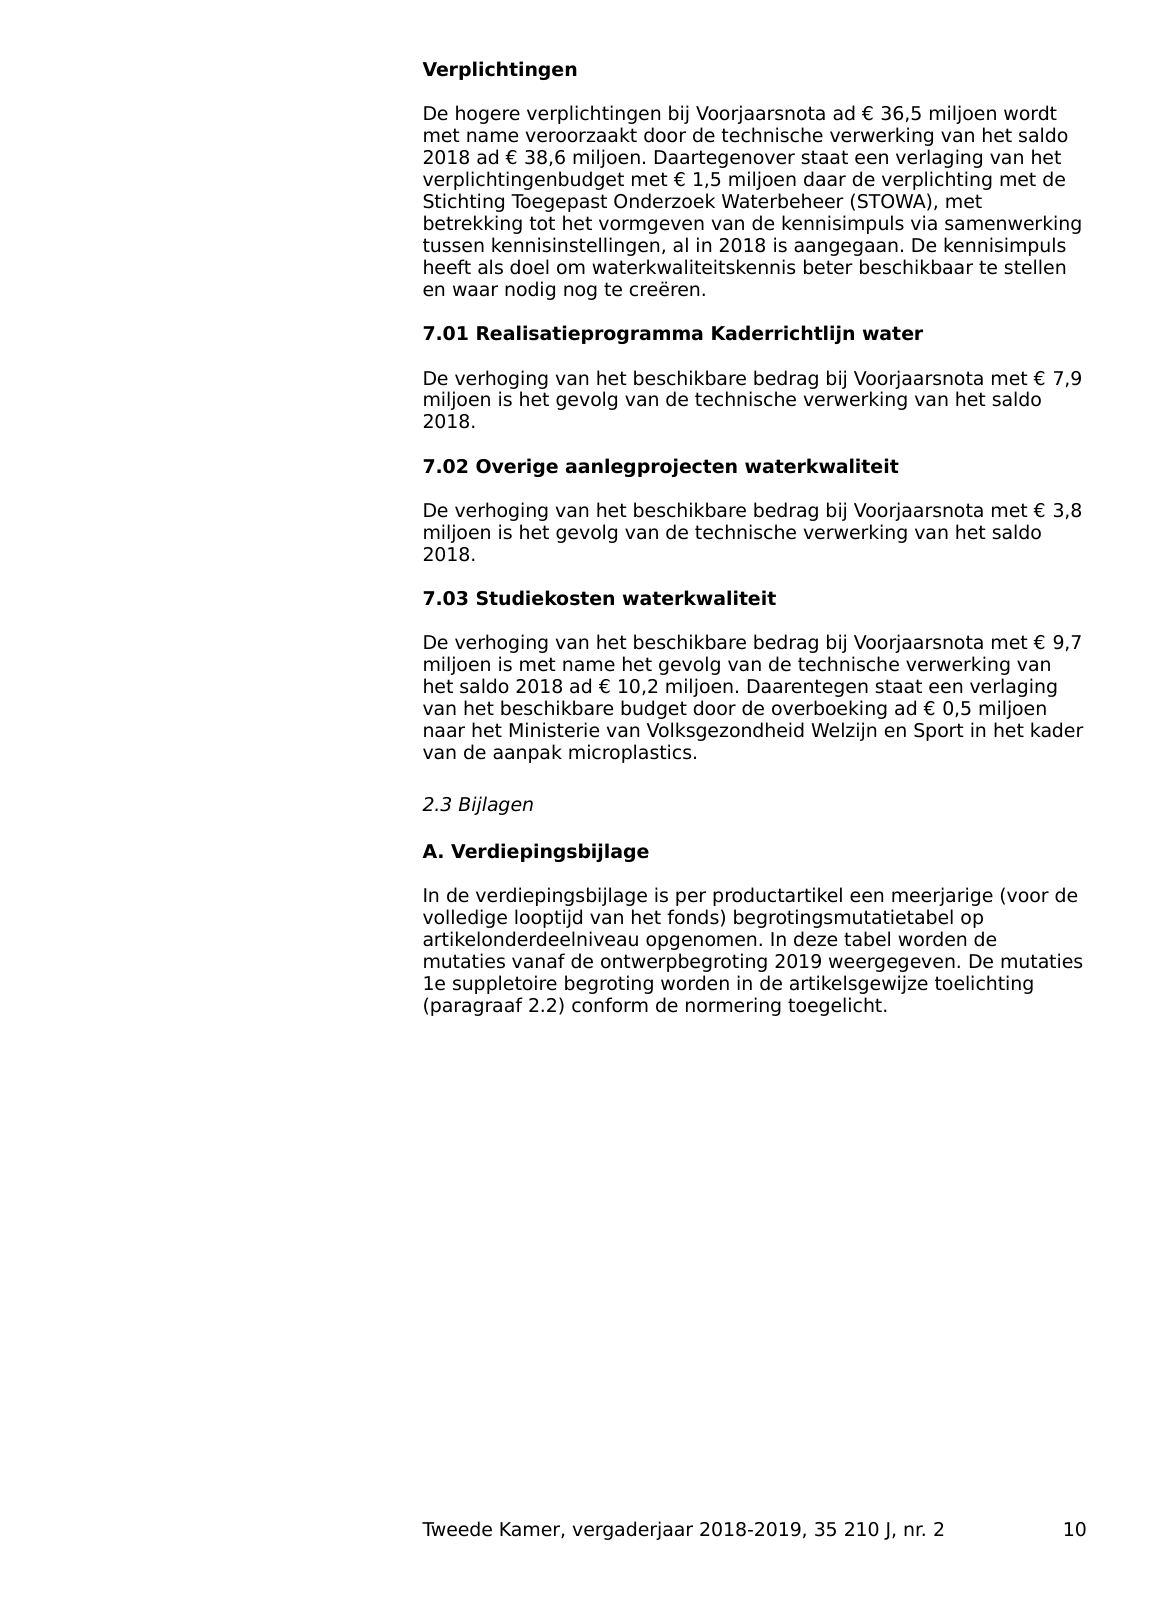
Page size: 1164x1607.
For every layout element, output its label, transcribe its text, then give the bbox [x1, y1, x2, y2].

text De hogere verplichtingen bij Voorjaarsnota ad € 36,5 miljoen wordt met name veroorzaakt door de technische verwerking van het saldo 2018 ad € 38,6 miljoen. Daartegenover staat een verlaging van het verplichtingenbudget met € 1,5 miljoen daar de verplichting met de Stichting Toegepast Onderzoek Waterbeheer (STOWA), met betrekking tot het vormgeven van de kennisimpuls via samenwerking tussen kennisinstellingen, al in 2018 is aangegaan. De kennisimpuls heeft als doel om waterkwaliteitskennis beter beschikbaar te stellen en waar nodig nog te creëren. [422, 103, 1087, 301]
subtitle 7.02 Overige aanlegprojecten waterkwaliteit [422, 456, 1087, 477]
subtitle 7.01 Realisatieprogramma Kaderrichtlijn water [422, 323, 1087, 345]
text De verhoging van het beschikbare bedrag bij Voorjaarsnota met € 3,8 miljoen is het gevolg van de technische verwerking van het saldo 2018. [422, 500, 1087, 566]
text In de verdiepingsbijlage is per productartikel een meerjarige (voor de volledige looptijd van het fonds) begrotingsmutatietabel op artikelonderdeelniveau opgenomen. In deze tabel worden de mutaties vanaf de ontwerpbegroting 2019 weergegeven. De mutaties 1e suppletoire begroting worden in de artikelsgewijze toelichting (paragraaf 2.2) conform de normering toegelicht. [422, 885, 1087, 1017]
text De verhoging van het beschikbare bedrag bij Voorjaarsnota met € 9,7 miljoen is met name het gevolg van de technische verwerking van het saldo 2018 ad € 10,2 miljoen. Daarentegen staat een verlaging van het beschikbare budget door de overboeking ad € 0,5 miljoen naar het Ministerie van Volksgezondheid Welzijn en Sport in het kader van de aanpak microplastics. [422, 632, 1087, 764]
text De verhoging van het beschikbare bedrag bij Voorjaarsnota met € 7,9 miljoen is het gevolg van de technische verwerking van het saldo 2018. [422, 367, 1087, 433]
subtitle 7.03 Studiekosten waterkwaliteit [422, 588, 1087, 610]
subtitle A. Verdiepingsbijlage [422, 841, 1087, 863]
subtitle Verplichtingen [422, 59, 1087, 81]
subtitle 2.3 Bijlagen [422, 794, 1087, 816]
